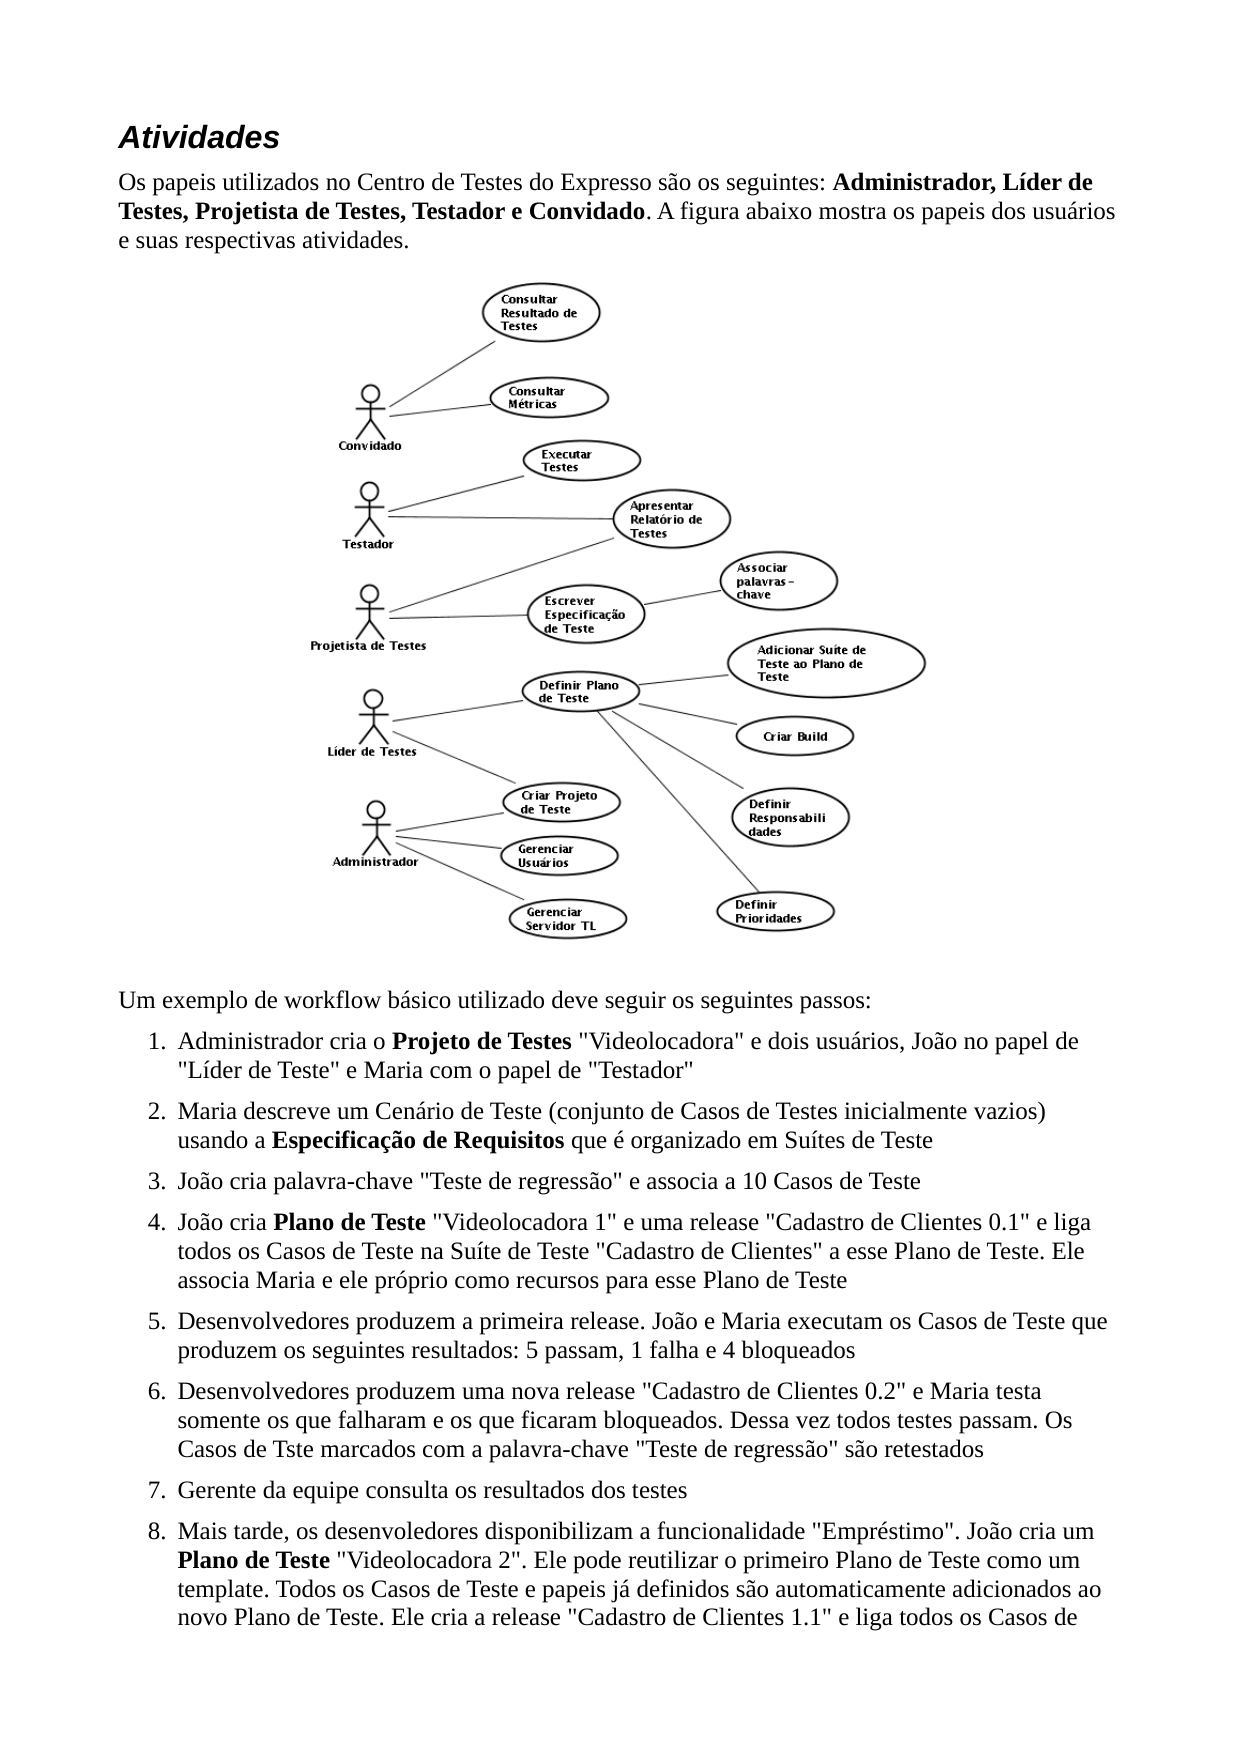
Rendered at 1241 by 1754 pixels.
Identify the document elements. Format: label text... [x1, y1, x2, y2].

list Desenvolvedores produzem a primeira release. João e Maria executam os Casos de Teste que produzem os seguintes resultados: 5 passam, 1 falha e 4 bloqueados [148, 1306, 1122, 1364]
list João cria Plano de Teste "Videolocadora 1" e uma release "Cadastro de Clientes 0.1" e liga todos os Casos de Teste na Suíte de Teste "Cadastro de Clientes" a esse Plano de Teste. Ele associa Maria e ele próprio como recursos para esse Plano de Teste [148, 1207, 1122, 1294]
text Os papeis utilizados no Centro de Testes do Expresso são os seguintes: Administrador, Líder de Testes, Projetista de Testes, Testador e Convidado. A figura abaixo mostra os papeis dos usuários e suas respectivas atividades. [118, 167, 1122, 254]
subtitle Atividades [118, 118, 1122, 155]
list Maria descreve um Cenário de Teste (conjunto de Casos de Testes inicialmente vazios) usando a Especificação de Requisitos que é organizado em Suítes de Teste [148, 1096, 1122, 1154]
picture [307, 266, 933, 944]
text Um exemplo de workflow básico utilizado deve seguir os seguintes passos: [118, 985, 1122, 1014]
list Gerente da equipe consulta os resultados dos testes [148, 1475, 1122, 1504]
list Mais tarde, os desenvoledores disponibilizam a funcionalidade "Empréstimo". João cria um Plano de Teste "Videolocadora 2". Ele pode reutilizar o primeiro Plano de Teste como um template. Todos os Casos de Teste e papeis já definidos são automaticamente adicionados ao novo Plano de Teste. Ele cria a release "Cadastro de Clientes 1.1" e liga todos os Casos de [148, 1516, 1122, 1631]
list Administrador cria o Projeto de Testes "Videolocadora" e dois usuários, João no papel de "Líder de Teste" e Maria com o papel de "Testador" [148, 1026, 1122, 1084]
list João cria palavra-chave "Teste de regressão" e associa a 10 Casos de Teste [148, 1166, 1122, 1195]
list Desenvolvedores produzem uma nova release "Cadastro de Clientes 0.2" e Maria testa somente os que falharam e os que ficaram bloqueados. Dessa vez todos testes passam. Os Casos de Tste marcados com a palavra-chave "Teste de regressão" são retestados [148, 1376, 1122, 1462]
